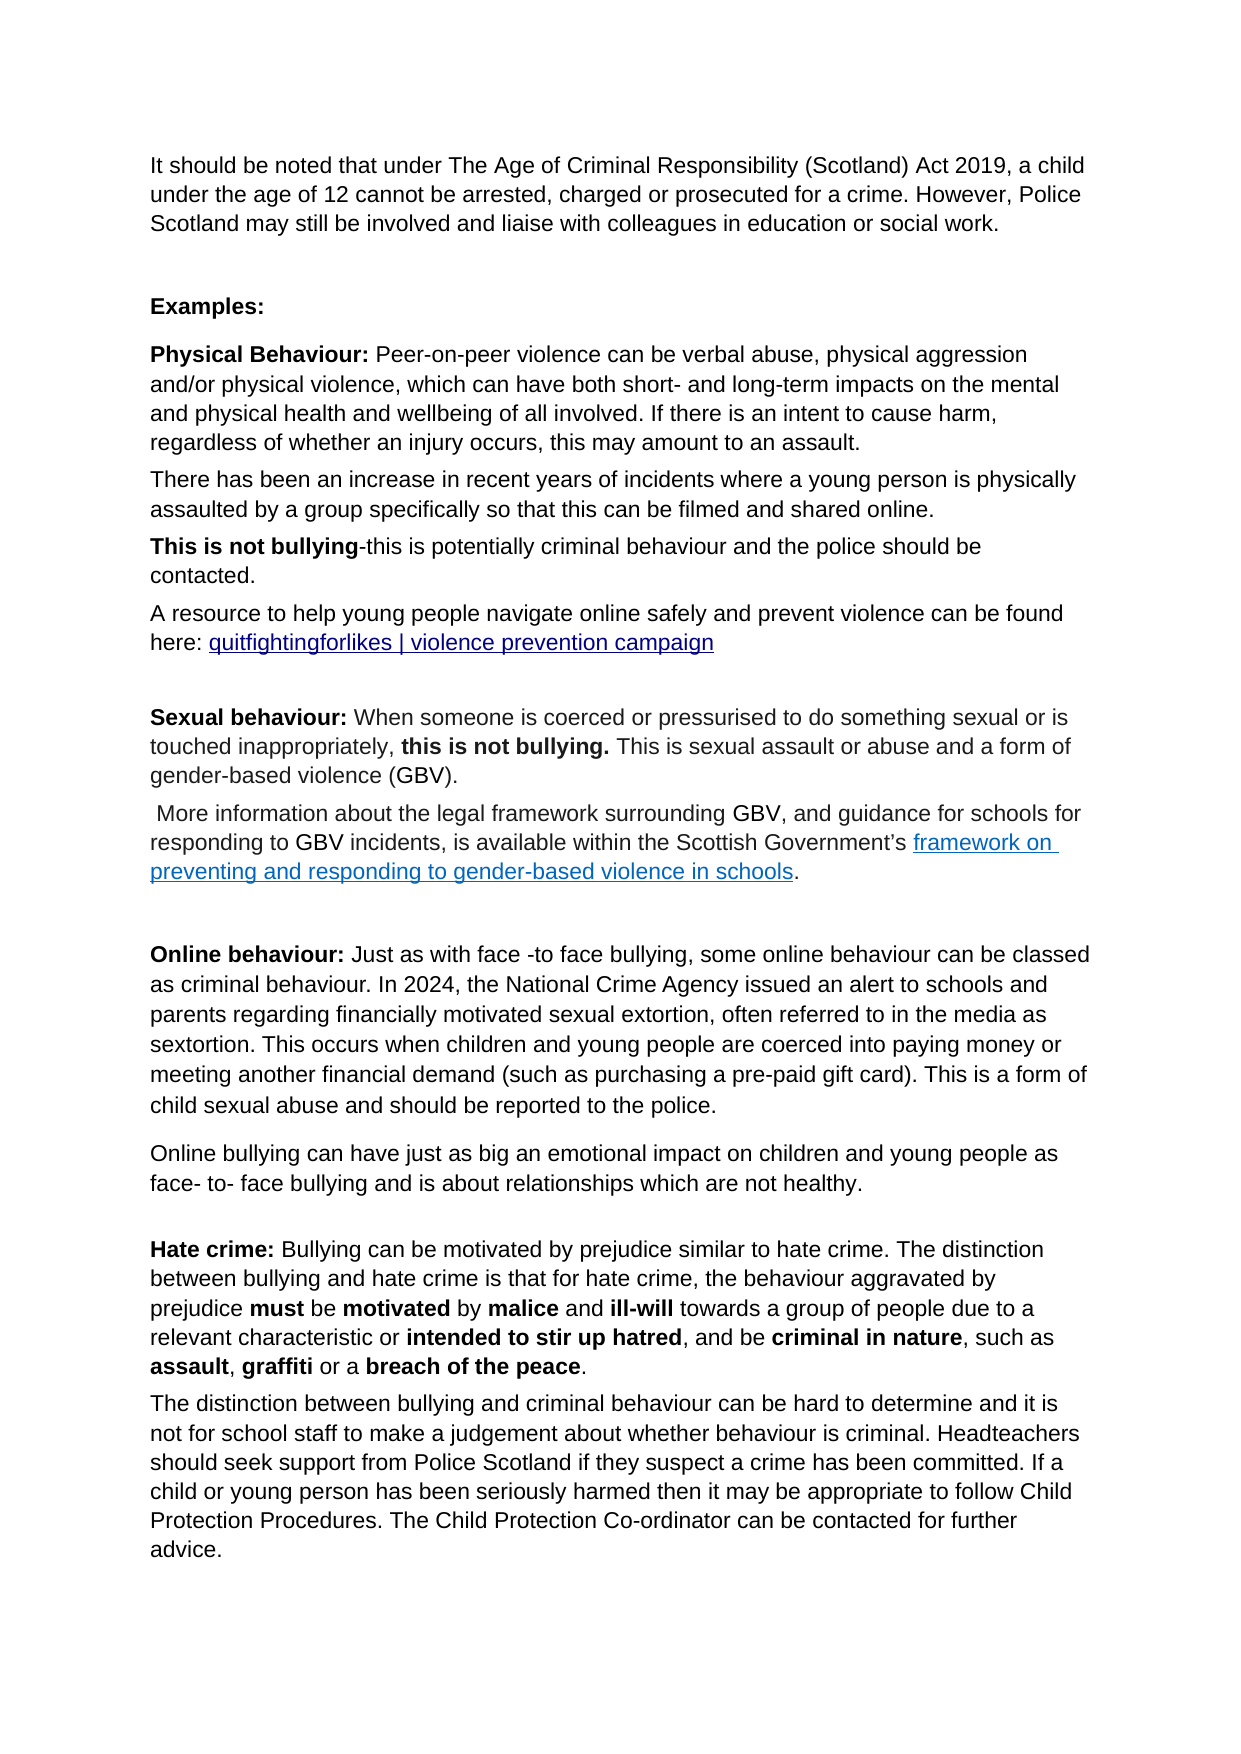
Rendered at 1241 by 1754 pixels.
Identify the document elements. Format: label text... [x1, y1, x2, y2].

text Hate crime: Bullying can be motivated by prejudice similar to hate crime. The distinction between bullying and hate crime is that for hate crime, the behaviour aggravated by prejudice must be motivated by malice and ill-will towards a group of people due to a relevant characteristic or intended to stir up hatred, and be criminal in nature, such as assault, graffiti or a breach of the peace. [150, 1234, 1090, 1380]
text Physical Behaviour: Peer-on-peer violence can be verbal abuse, physical aggression and/or physical violence, which can have both short- and long-term impacts on the mental and physical health and wellbeing of all involved. If there is an intent to cause harm, regardless of whether an injury occurs, this may amount to an assault. [150, 339, 1090, 456]
text It should be noted that under The Age of Criminal Responsibility (Scotland) Act 2019, a child under the age of 12 cannot be arrested, charged or prosecuted for a crime. However, Police Scotland may still be involved and liaise with colleagues in education or social work. [150, 150, 1090, 237]
text This is not bullying-this is potentially criminal behaviour and the police should be contacted. [150, 531, 1090, 589]
text Online behaviour: Just as with face -to face bullying, some online behaviour can be classed as criminal behaviour. In 2024, the National Crime Agency issued an alert to schools and parents regarding financially motivated sexual extortion, often referred to in the media as sextortion. This occurs when children and young people are coerced into paying money or meeting another financial demand (such as purchasing a pre-paid gift card). This is a form of child sexual abuse and should be reported to the police. [150, 941, 1090, 1118]
text There has been an increase in recent years of incidents where a young person is physically assaulted by a group specifically so that this can be filmed and shared online. [150, 464, 1090, 523]
text More information about the legal framework surrounding GBV, and guidance for schools for responding to GBV incidents, is available within the Scottish Government’s framework on preventing and responding to gender-based violence in schools. [150, 798, 1090, 885]
text The distinction between bullying and criminal behaviour can be hard to determine and it is not for school staff to make a judgement about whether behaviour is criminal. Headteachers should seek support from Police Scotland if they suspect a crime has been committed. If a child or young person has been seriously harmed then it may be appropriate to follow Child Protection Procedures. The Child Protection Co-ordinator can be contacted for further advice. [150, 1388, 1090, 1563]
text Sexual behaviour: When someone is coerced or pressurised to do something sexual or is touched inappropriately, this is not bullying. This is sexual assault or abuse and a form of gender-based violence (GBV). [150, 702, 1090, 789]
text A resource to help young people navigate online safely and prevent violence can be found here: quitfightingforlikes | violence prevention campaign [150, 598, 1090, 656]
text Examples: [150, 293, 1090, 319]
text Online bullying can have just as big an emotional impact on children and young people as face- to- face bullying and is about relationships which are not healthy. [150, 1138, 1090, 1197]
